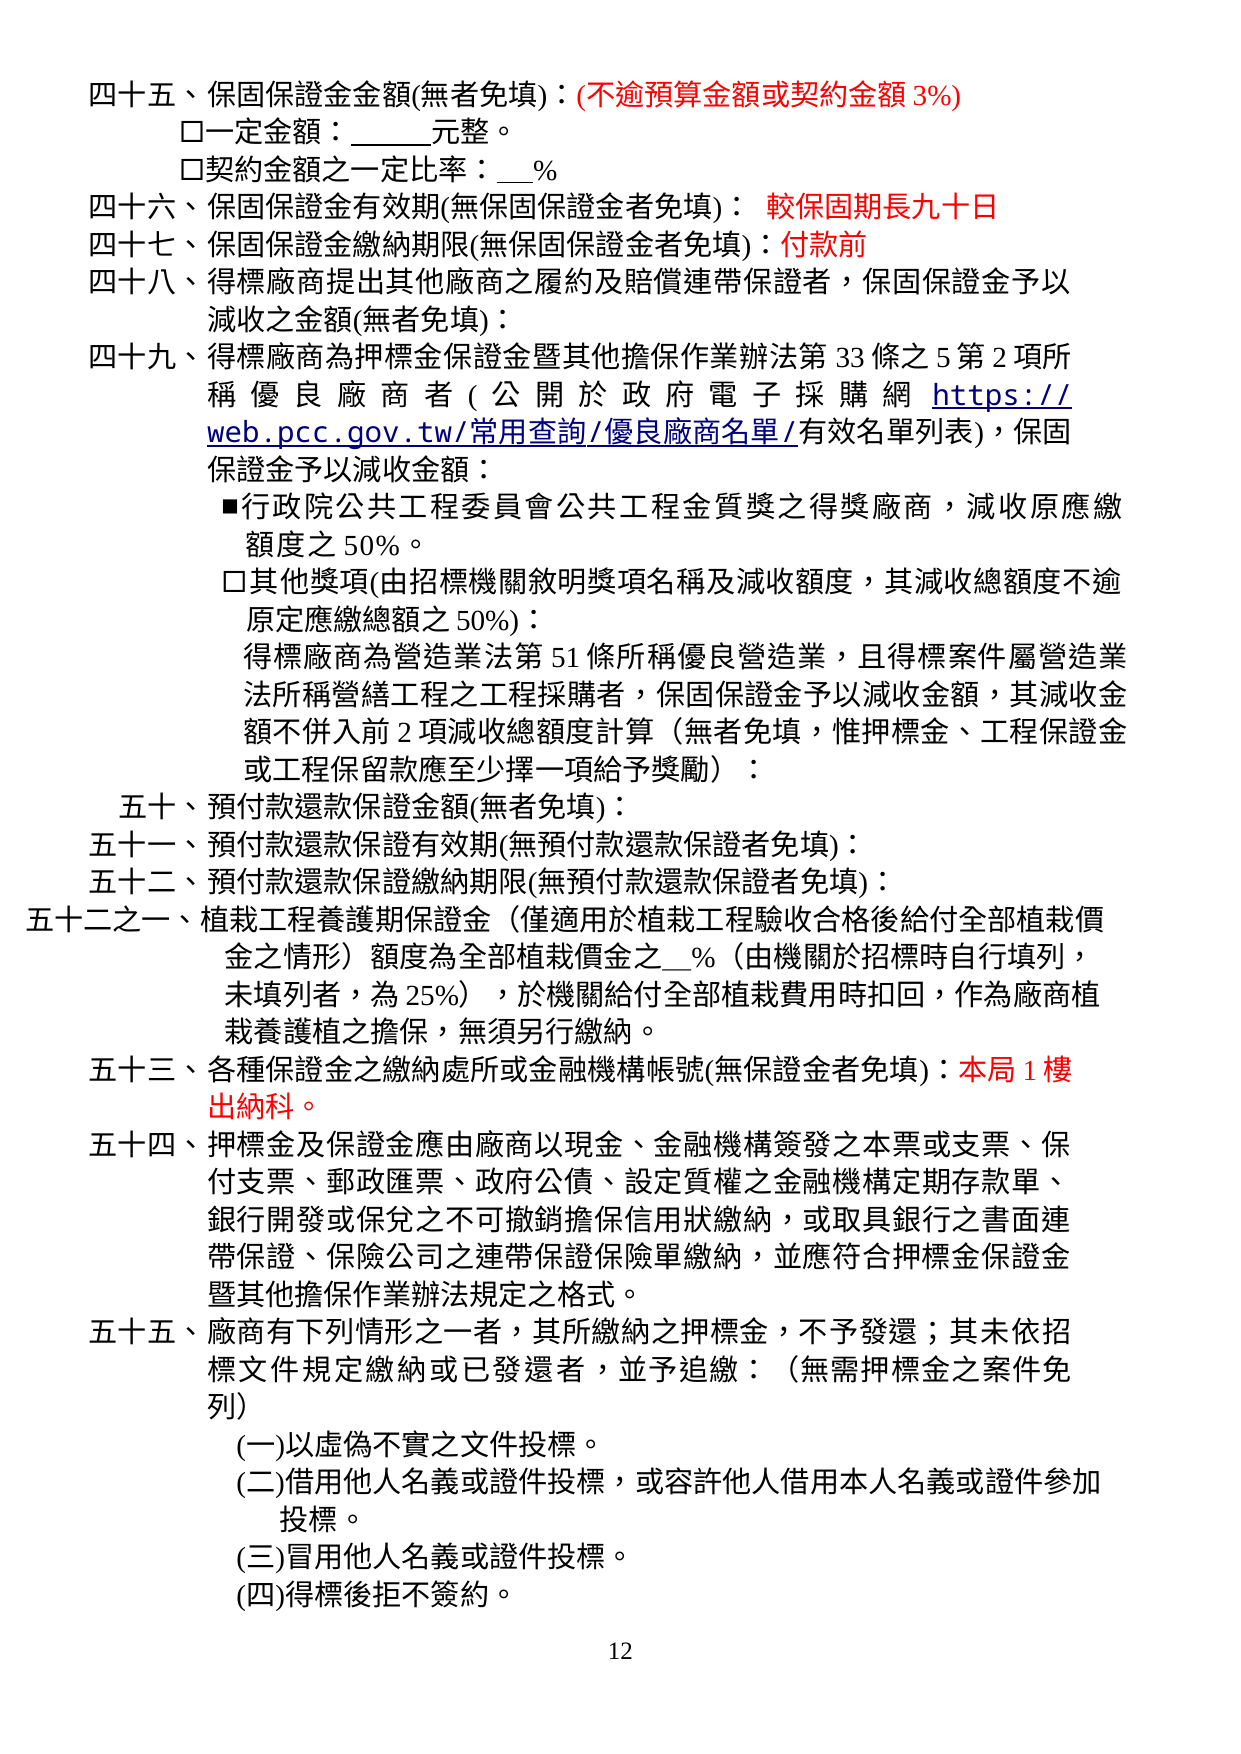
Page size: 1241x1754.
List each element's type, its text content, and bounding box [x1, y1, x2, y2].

list 得標廠商為押標金保證金暨其他擔保作業辦法第33條之5第2項所稱優良廠商者(公開於政府電子採購網https://web.pcc.gov.tw/常用查詢/優良廠商名單/有效名單列表)，保固保證金予以減收金額： [88, 337, 1072, 487]
list 保固保證金有效期(無保固保證金者免填)： 較保固期長九十日 [88, 187, 1072, 225]
list 廠商有下列情形之一者，其所繳納之押標金，不予發還；其未依招標文件規定繳納或已發還者，並予追繳：（無需押標金之案件免列） [88, 1312, 1072, 1425]
text 其他獎項(由招標機關敘明獎項名稱及減收額度，其減收總額度不逾原定應繳總額之50%)： [221, 562, 1122, 637]
text 投標。 [279, 1500, 1122, 1537]
list 押標金及保證金應由廠商以現金、金融機構簽發之本票或支票、保付支票、郵政匯票、政府公債、設定質權之金融機構定期存款單、銀行開發或保兌之不可撤銷擔保信用狀繳納，或取具銀行之書面連帶保證、保險公司之連帶保證保險單繳納，並應符合押標金保證金暨其他擔保作業辦法規定之格式。 [88, 1125, 1072, 1312]
text 一定金額： 元整。 [118, 112, 1122, 150]
list 保固保證金金額(無者免填)：(不逾預算金額或契約金額3%) [88, 75, 1072, 112]
list 保固保證金繳納期限(無保固保證金者免填)：付款前 [88, 225, 1072, 262]
list 各種保證金之繳納處所或金融機構帳號(無保證金者免填)：本局1樓出納科。 [88, 1050, 1072, 1125]
list 預付款還款保證有效期(無預付款還款保證者免填)： [88, 825, 1072, 862]
list 預付款還款保證金額(無者免填)： [118, 787, 1072, 825]
text (二)借用他人名義或證件投標，或容許他人借用本人名義或證件參加 [236, 1462, 1122, 1500]
text (四)得標後拒不簽約。 [236, 1575, 1122, 1612]
text 五十二之一、植栽工程養護期保證金（僅適用於植栽工程驗收合格後給付全部植栽價金之情形）額度為全部植栽價金之＿%（由機關於招標時自行填列，未填列者，為25%），於機關給付全部植栽費用時扣回，作為廠商植栽養護植之擔保，無須另行繳納。 [0, 900, 1122, 1050]
text ■行政院公共工程委員會公共工程金質獎之得獎廠商，減收原應繳額度之50%。 [221, 487, 1122, 562]
list 預付款還款保證繳納期限(無預付款還款保證者免填)： [88, 862, 1072, 900]
text (一)以虛偽不實之文件投標。 [236, 1425, 1122, 1462]
text 得標廠商為營造業法第51條所稱優良營造業，且得標案件屬營造業法所稱營繕工程之工程採購者，保固保證金予以減收金額，其減收金額不併入前2項減收總額度計算（無者免填，惟押標金、工程保證金或工程保留款應至少擇一項給予獎勵）： [243, 637, 1129, 787]
text (三)冒用他人名義或證件投標。 [236, 1537, 1122, 1575]
list 得標廠商提出其他廠商之履約及賠償連帶保證者，保固保證金予以減收之金額(無者免填)： [88, 262, 1072, 337]
text 契約金額之一定比率： % [118, 150, 1122, 187]
